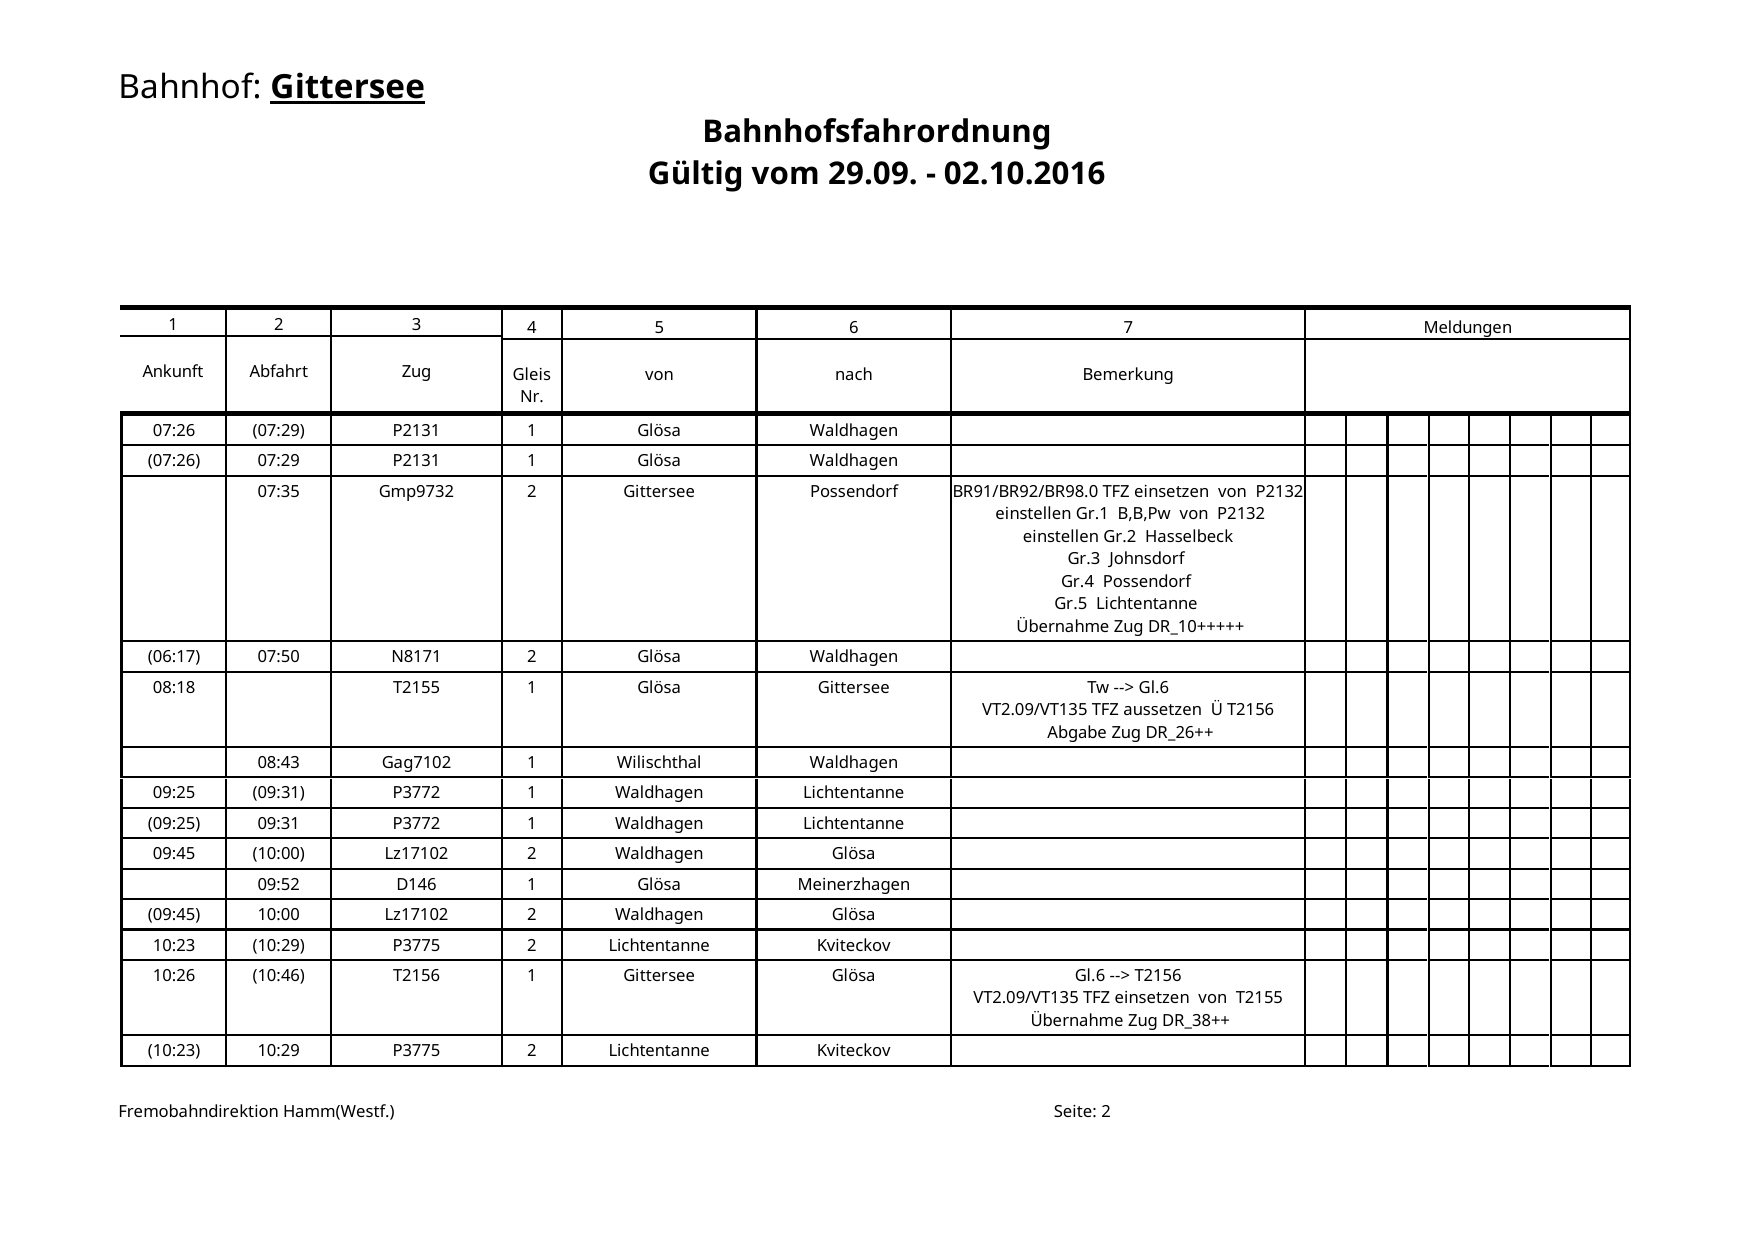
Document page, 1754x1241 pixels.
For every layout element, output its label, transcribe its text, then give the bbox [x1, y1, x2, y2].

table_cell [1511, 673, 1549, 746]
table_cell Glösa [563, 673, 755, 746]
table_cell [1306, 900, 1345, 928]
table_header 4 Gleis Nr. [503, 340, 561, 411]
table_cell [952, 748, 1304, 776]
table_cell 09:52 [227, 870, 330, 898]
table_cell [227, 673, 330, 746]
table_cell 07:26 [123, 416, 225, 444]
table_cell [1552, 642, 1590, 671]
table_cell [1470, 931, 1509, 959]
table_cell [1552, 477, 1590, 640]
table_cell [1511, 748, 1549, 776]
table_cell T2155 [332, 673, 501, 746]
table_cell [1430, 931, 1468, 959]
table_cell [1552, 779, 1590, 807]
table_cell [1511, 779, 1549, 807]
table_cell 1 [503, 446, 561, 475]
table_cell [1511, 900, 1549, 928]
table_cell [1347, 477, 1386, 640]
table_cell [1389, 809, 1427, 837]
table_cell [1347, 779, 1386, 807]
table_cell [952, 900, 1304, 928]
table_cell [1470, 779, 1509, 807]
table_cell [1511, 642, 1549, 671]
table_cell [123, 477, 225, 640]
table_cell [1389, 900, 1427, 928]
table_cell 09:25 [123, 779, 225, 807]
table_header 7 Bemerkung [952, 310, 1304, 338]
table_cell (10:29) [227, 931, 330, 959]
table_cell [1511, 477, 1549, 640]
table_cell [952, 779, 1304, 807]
table_cell Glösa [758, 961, 950, 1034]
table_cell Lichtentanne [563, 1036, 755, 1065]
table_header 6 nach [758, 310, 950, 338]
table_cell Gag7102 [332, 748, 501, 776]
table_cell [1306, 779, 1345, 807]
table_cell BR91/BR92/BR98.0 TFZ einsetzen von P2132 einstellen Gr.1 B,B,Pw von P2132 einstellen Gr.2 Hasselbeck Gr.3 Johnsdorf Gr.4 Possendorf Gr.5 Lichtentanne Übernahme Zug DR_10+++++ [952, 477, 1304, 640]
table_cell 1 [503, 961, 561, 1034]
table_cell [1389, 1036, 1427, 1065]
table_cell P3772 [332, 779, 501, 807]
table_cell Waldhagen [758, 748, 950, 776]
table_cell Waldhagen [758, 416, 950, 444]
table_cell [1592, 477, 1629, 640]
table_cell [1347, 900, 1386, 928]
table_cell [1306, 809, 1345, 837]
table_header 3 Zug [332, 337, 501, 411]
table_cell [1592, 839, 1629, 868]
table_cell Kviteckov [758, 931, 950, 959]
table_header 6 nach [758, 340, 950, 411]
table_cell 2 [503, 900, 561, 928]
table_header Meldungen [1306, 310, 1629, 338]
table_cell [1511, 446, 1549, 475]
table_cell [1430, 748, 1468, 776]
table_cell [1470, 477, 1509, 640]
table_cell 2 [503, 1036, 561, 1065]
table_cell [1470, 809, 1509, 837]
table_cell Glösa [758, 900, 950, 928]
table_cell Waldhagen [563, 779, 755, 807]
table_cell [1430, 809, 1468, 837]
table_cell (10:00) [227, 839, 330, 868]
table_cell Waldhagen [563, 900, 755, 928]
table_cell [1347, 809, 1386, 837]
table_cell (09:31) [227, 779, 330, 807]
table_cell 07:29 [227, 446, 330, 475]
table_header 3 Zug [332, 310, 501, 335]
table_cell [1347, 748, 1386, 776]
table_cell [1306, 870, 1345, 898]
table_cell 2 [503, 839, 561, 868]
table_cell [1306, 839, 1345, 868]
table_cell [1552, 809, 1590, 837]
table_cell [1306, 673, 1345, 746]
table_cell Gittersee [563, 477, 755, 640]
table_cell [1347, 931, 1386, 959]
table_cell [1470, 416, 1509, 444]
table_cell [1592, 673, 1629, 746]
table_cell 10:00 [227, 900, 330, 928]
table_header 4 Gleis Nr. [503, 310, 561, 338]
table_header 5 von [563, 310, 755, 338]
table_cell Gittersee [758, 673, 950, 746]
table_cell [1306, 931, 1345, 959]
table_cell P3772 [332, 809, 501, 837]
table_cell [1389, 748, 1427, 776]
table_cell 10:26 [123, 961, 225, 1034]
table_cell Lichtentanne [758, 809, 950, 837]
table_cell [1430, 961, 1468, 1034]
table_cell Glösa [563, 642, 755, 671]
table_cell Wilischthal [563, 748, 755, 776]
table_cell [1470, 446, 1509, 475]
table_cell [1592, 870, 1629, 898]
table_cell [1347, 870, 1386, 898]
table_cell [1470, 642, 1509, 671]
table_cell [1347, 839, 1386, 868]
table_cell Lz17102 [332, 900, 501, 928]
table_cell T2156 [332, 961, 501, 1034]
table_cell [123, 748, 225, 776]
table_header 2 Abfahrt [227, 337, 330, 411]
table_cell [1306, 446, 1345, 475]
table_cell [1552, 900, 1590, 928]
table_cell Tw --> Gl.6 VT2.09/VT135 TFZ aussetzen Ü T2156 Abgabe Zug DR_26++ [952, 673, 1304, 746]
table_cell [1511, 961, 1549, 1034]
table_cell [1470, 748, 1509, 776]
table_cell [1306, 748, 1345, 776]
table_cell P3775 [332, 1036, 501, 1065]
table_cell [1552, 839, 1590, 868]
table_cell Gl.6 --> T2156 VT2.09/VT135 TFZ einsetzen von T2155 Übernahme Zug DR_38++ [952, 961, 1304, 1034]
table_header 1 Ankunft [120, 310, 225, 335]
table_cell 1 [503, 673, 561, 746]
table_cell [1552, 961, 1590, 1034]
table_cell Meinerzhagen [758, 870, 950, 898]
table_cell [1306, 477, 1345, 640]
table_cell [952, 642, 1304, 671]
table_cell (10:46) [227, 961, 330, 1034]
table_cell P2131 [332, 416, 501, 444]
table_cell [1306, 1036, 1345, 1065]
table_cell [1389, 961, 1427, 1034]
table_cell 2 [503, 477, 561, 640]
table_cell (07:29) [227, 416, 330, 444]
table_cell [1470, 961, 1509, 1034]
table_cell (06:17) [123, 642, 225, 671]
table_cell Waldhagen [758, 642, 950, 671]
table_cell [1552, 446, 1590, 475]
table_cell Lichtentanne [758, 779, 950, 807]
table_cell [1552, 870, 1590, 898]
table_cell [1347, 446, 1386, 475]
table_cell [1511, 931, 1549, 959]
table_cell [1511, 870, 1549, 898]
table_cell Gmp9732 [332, 477, 501, 640]
table_header 1 Ankunft [120, 337, 225, 411]
table_cell [1430, 870, 1468, 898]
table_cell [1347, 961, 1386, 1034]
table_cell Possendorf [758, 477, 950, 640]
table_cell [952, 870, 1304, 898]
table_cell [1389, 446, 1427, 475]
table_cell [952, 1036, 1304, 1065]
table_cell [1552, 931, 1590, 959]
table_header 7 Bemerkung [952, 340, 1304, 411]
table_cell [1592, 642, 1629, 671]
table_cell Kviteckov [758, 1036, 950, 1065]
table_cell (09:45) [123, 900, 225, 928]
table_cell [952, 809, 1304, 837]
table_cell Waldhagen [758, 446, 950, 475]
table_cell Lz17102 [332, 839, 501, 868]
table_cell [1347, 416, 1386, 444]
table_cell 08:43 [227, 748, 330, 776]
table_cell [1389, 870, 1427, 898]
table_cell 1 [503, 809, 561, 837]
table_cell [1306, 642, 1345, 671]
table_cell [1430, 446, 1468, 475]
table_cell 1 [503, 779, 561, 807]
table_cell [952, 931, 1304, 959]
table_cell [1430, 839, 1468, 868]
table_cell [1592, 900, 1629, 928]
table_cell [1592, 961, 1629, 1034]
table_cell Waldhagen [563, 839, 755, 868]
table_cell [1347, 642, 1386, 671]
table_cell 09:31 [227, 809, 330, 837]
table_header [1306, 340, 1629, 411]
table_cell [1592, 809, 1629, 837]
table_cell (10:23) [123, 1036, 225, 1065]
table_cell 07:35 [227, 477, 330, 640]
table_cell [1430, 673, 1468, 746]
table_cell [1470, 839, 1509, 868]
table_header 5 von [563, 340, 755, 411]
table_cell [1347, 673, 1386, 746]
table_cell [1470, 673, 1509, 746]
table_cell [1511, 809, 1549, 837]
table_cell [1552, 416, 1590, 444]
table_cell P2131 [332, 446, 501, 475]
table_cell [123, 870, 225, 898]
table_cell [1430, 416, 1468, 444]
table_cell [952, 416, 1304, 444]
table_cell 10:23 [123, 931, 225, 959]
table_cell (09:25) [123, 809, 225, 837]
table_cell [1389, 931, 1427, 959]
table_cell [1511, 839, 1549, 868]
table_cell 08:18 [123, 673, 225, 746]
table_cell [1552, 1036, 1590, 1065]
table_cell [1389, 779, 1427, 807]
table_cell 2 [503, 642, 561, 671]
table_cell Gittersee [563, 961, 755, 1034]
table_cell 1 [503, 748, 561, 776]
table_cell [1389, 839, 1427, 868]
table_cell 07:50 [227, 642, 330, 671]
table_cell [1430, 477, 1468, 640]
table_cell [1430, 779, 1468, 807]
table_cell [1592, 748, 1629, 776]
table_cell [1430, 900, 1468, 928]
table_cell N8171 [332, 642, 501, 671]
table_cell [1430, 642, 1468, 671]
table_cell 1 [503, 416, 561, 444]
table_cell [1306, 961, 1345, 1034]
table_cell Glösa [563, 870, 755, 898]
table_header 2 Abfahrt [227, 310, 330, 335]
table_cell [1389, 477, 1427, 640]
table_cell [952, 839, 1304, 868]
table_cell [1552, 748, 1590, 776]
table_cell Glösa [563, 416, 755, 444]
table_cell [1592, 446, 1629, 475]
table_cell [1389, 416, 1427, 444]
table_cell [1592, 779, 1629, 807]
table_cell [1511, 416, 1549, 444]
table_cell [1470, 870, 1509, 898]
table_cell [1389, 642, 1427, 671]
table_cell Waldhagen [563, 809, 755, 837]
table_cell Glösa [563, 446, 755, 475]
table_cell [1470, 900, 1509, 928]
table_cell Glösa [758, 839, 950, 868]
table_cell [1592, 931, 1629, 959]
table_cell [1592, 1036, 1629, 1065]
table_cell [1592, 416, 1629, 444]
table_cell [1389, 673, 1427, 746]
table_cell 09:45 [123, 839, 225, 868]
table_cell 10:29 [227, 1036, 330, 1065]
table_cell 2 [503, 931, 561, 959]
table_cell [1511, 1036, 1549, 1065]
table_cell [1347, 1036, 1386, 1065]
table_cell 1 [503, 870, 561, 898]
table_cell Lichtentanne [563, 931, 755, 959]
table_cell [1306, 416, 1345, 444]
table_cell D146 [332, 870, 501, 898]
table_cell [1552, 673, 1590, 746]
table_cell (07:26) [123, 446, 225, 475]
table_cell [1470, 1036, 1509, 1065]
table_cell [1430, 1036, 1468, 1065]
table_cell P3775 [332, 931, 501, 959]
table_cell [952, 446, 1304, 475]
